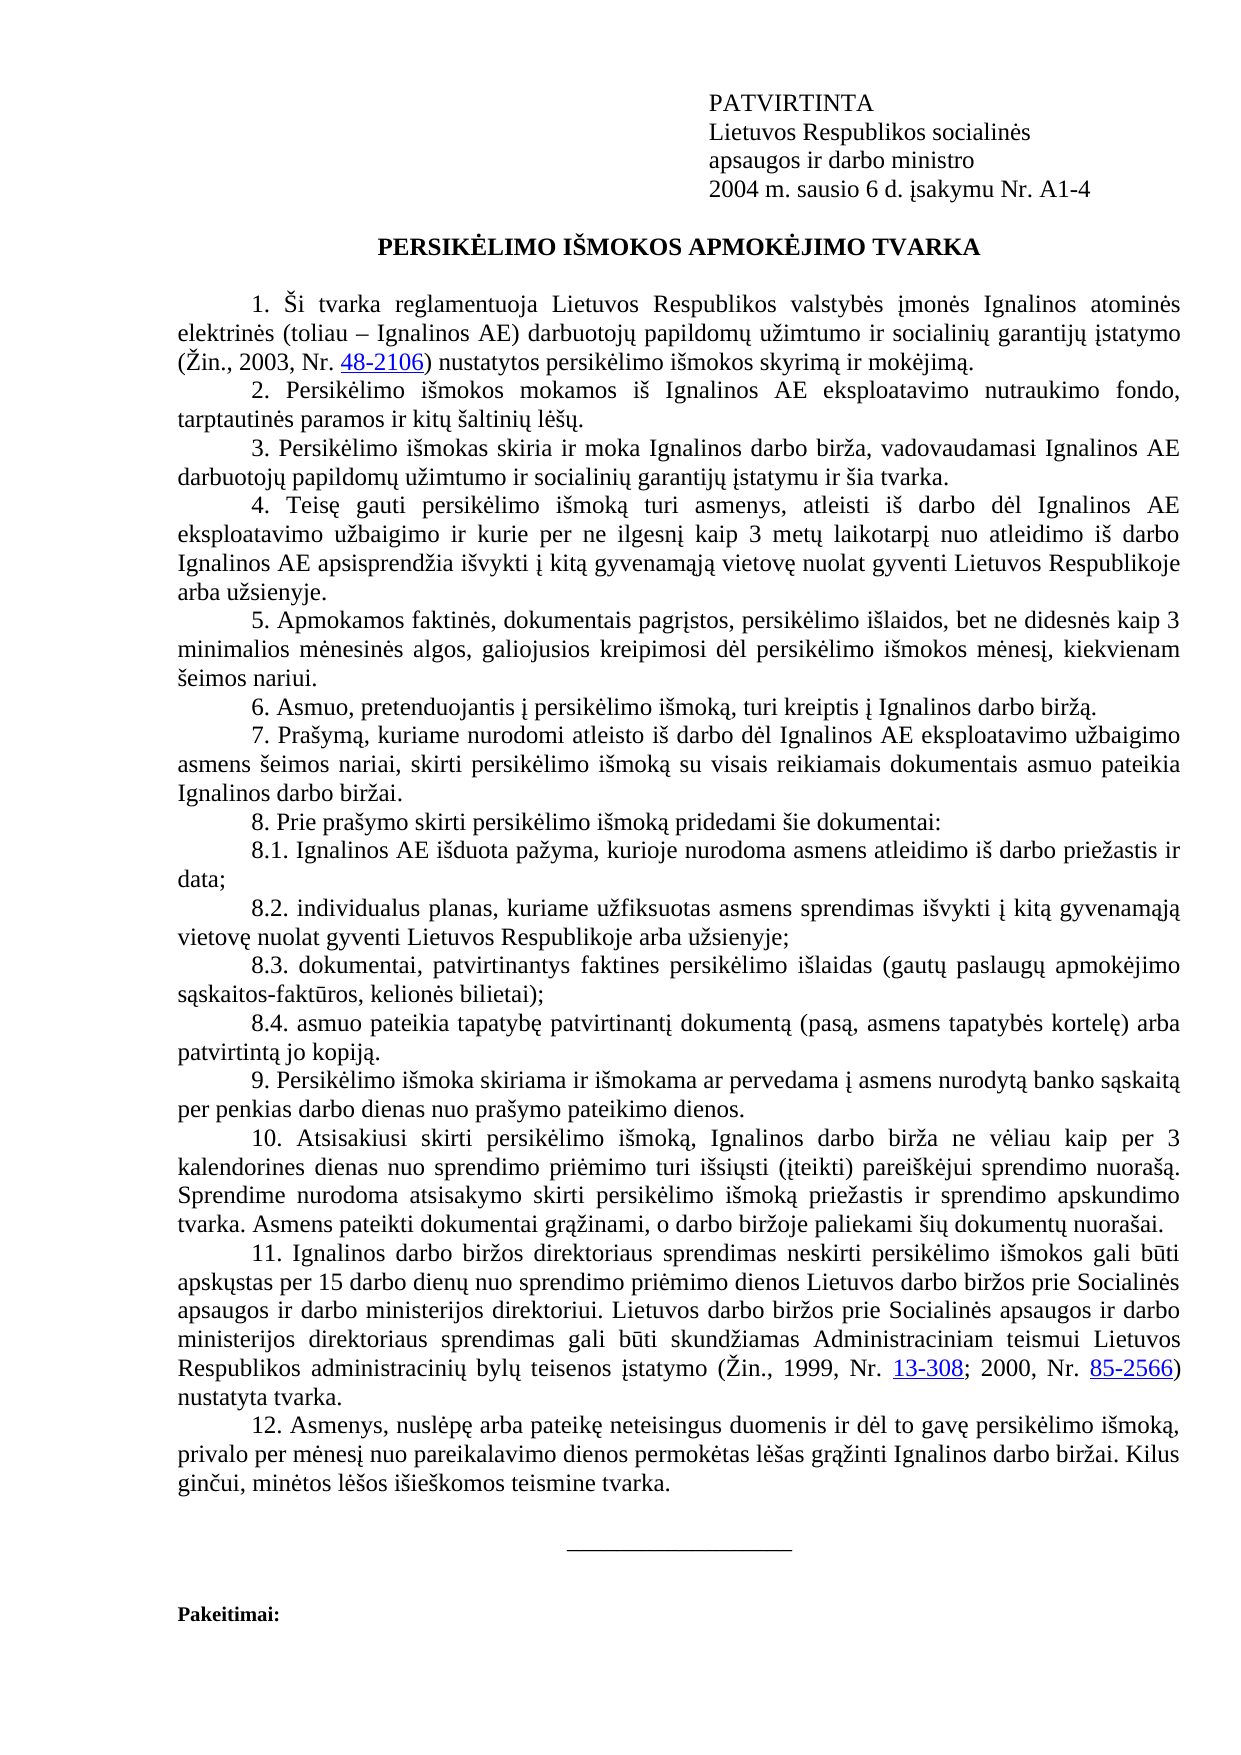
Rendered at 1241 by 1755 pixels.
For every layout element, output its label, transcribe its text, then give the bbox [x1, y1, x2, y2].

text Pakeitimai: [177, 1602, 1181, 1626]
text 11. Ignalinos darbo biržos direktoriaus sprendimas neskirti persikėlimo išmokos gali būti apskųstas per 15 darbo dienų nuo sprendimo priėmimo dienos Lietuvos darbo biržos prie Socialinės apsaugos ir darbo ministerijos direktoriui. Lietuvos darbo biržos prie Socialinės apsaugos ir darbo ministerijos direktoriaus sprendimas gali būti skundžiamas Administraciniam teismui Lietuvos Respublikos administracinių bylų teisenos įstatymo (Žin., 1999, Nr. 13-308; 2000, Nr. 85-2566) nustatyta tvarka. [177, 1238, 1181, 1410]
text 12. Asmenys, nuslėpę arba pateikę neteisingus duomenis ir dėl to gavę persikėlimo išmoką, privalo per mėnesį nuo pareikalavimo dienos permokėtas lėšas grąžinti Ignalinos darbo biržai. Kilus ginčui, minėtos lėšos išieškomos teismine tvarka. [177, 1410, 1181, 1497]
text 9. Persikėlimo išmoka skiriama ir išmokama ar pervedama į asmens nurodytą banko sąskaitą per penkias darbo dienas nuo prašymo pateikimo dienos. [177, 1065, 1181, 1123]
text Lietuvos Respublikos socialinės [177, 117, 1181, 145]
text PERSIKĖLIMO IŠMOKOS APMOKĖJIMO TVARKA [177, 232, 1181, 260]
text 10. Atsisakiusi skirti persikėlimo išmoką, Ignalinos darbo birža ne vėliau kaip per 3 kalendorines dienas nuo sprendimo priėmimo turi išsiųsti (įteikti) pareiškėjui sprendimo nuorašą. Sprendime nurodoma atsisakymo skirti persikėlimo išmoką priežastis ir sprendimo apskundimo tvarka. Asmens pateikti dokumentai grąžinami, o darbo biržoje paliekami šių dokumentų nuorašai. [177, 1123, 1181, 1238]
text PATVIRTINTA [177, 88, 1181, 117]
text 8. Prie prašymo skirti persikėlimo išmoką pridedami šie dokumentai: [177, 807, 1181, 835]
text apsaugos ir darbo ministro [177, 145, 1181, 174]
text 4. Teisę gauti persikėlimo išmoką turi asmenys, atleisti iš darbo dėl Ignalinos AE eksploatavimo užbaigimo ir kurie per ne ilgesnį kaip 3 metų laikotarpį nuo atleidimo iš darbo Ignalinos AE apsisprendžia išvykti į kitą gyvenamąją vietovę nuolat gyventi Lietuvos Respublikoje arba užsienyje. [177, 490, 1181, 605]
text 6. Asmuo, pretenduojantis į persikėlimo išmoką, turi kreiptis į Ignalinos darbo biržą. [177, 692, 1181, 720]
text 2. Persikėlimo išmokos mokamos iš Ignalinos AE eksploatavimo nutraukimo fondo, tarptautinės paramos ir kitų šaltinių lėšų. [177, 375, 1181, 433]
text 1. Ši tvarka reglamentuoja Lietuvos Respublikos valstybės įmonės Ignalinos atominės elektrinės (toliau – Ignalinos AE) darbuotojų papildomų užimtumo ir socialinių garantijų įstatymo (Žin., 2003, Nr. 48-2106) nustatytos persikėlimo išmokos skyrimą ir mokėjimą. [177, 289, 1181, 375]
text 2004 m. sausio 6 d. įsakymu Nr. A1-4 [177, 174, 1181, 203]
text 7. Prašymą, kuriame nurodomi atleisto iš darbo dėl Ignalinos AE eksploatavimo užbaigimo asmens šeimos nariai, skirti persikėlimo išmoką su visais reikiamais dokumentais asmuo pateikia Ignalinos darbo biržai. [177, 720, 1181, 807]
text 8.3. dokumentai, patvirtinantys faktines persikėlimo išlaidas (gautų paslaugų apmokėjimo sąskaitos-faktūros, kelionės bilietai); [177, 950, 1181, 1008]
text 5. Apmokamos faktinės, dokumentais pagrįstos, persikėlimo išlaidos, bet ne didesnės kaip 3 minimalios mėnesinės algos, galiojusios kreipimosi dėl persikėlimo išmokos mėnesį, kiekvienam šeimos nariui. [177, 605, 1181, 692]
text 8.4. asmuo pateikia tapatybę patvirtinantį dokumentą (pasą, asmens tapatybės kortelę) arba patvirtintą jo kopiją. [177, 1008, 1181, 1065]
text 8.2. individualus planas, kuriame užfiksuotas asmens sprendimas išvykti į kitą gyvenamąją vietovę nuolat gyventi Lietuvos Respublikoje arba užsienyje; [177, 893, 1181, 950]
text __________________ [177, 1525, 1181, 1554]
text 8.1. Ignalinos AE išduota pažyma, kurioje nurodoma asmens atleidimo iš darbo priežastis ir data; [177, 835, 1181, 893]
text 3. Persikėlimo išmokas skiria ir moka Ignalinos darbo birža, vadovaudamasi Ignalinos AE darbuotojų papildomų užimtumo ir socialinių garantijų įstatymu ir šia tvarka. [177, 433, 1181, 490]
